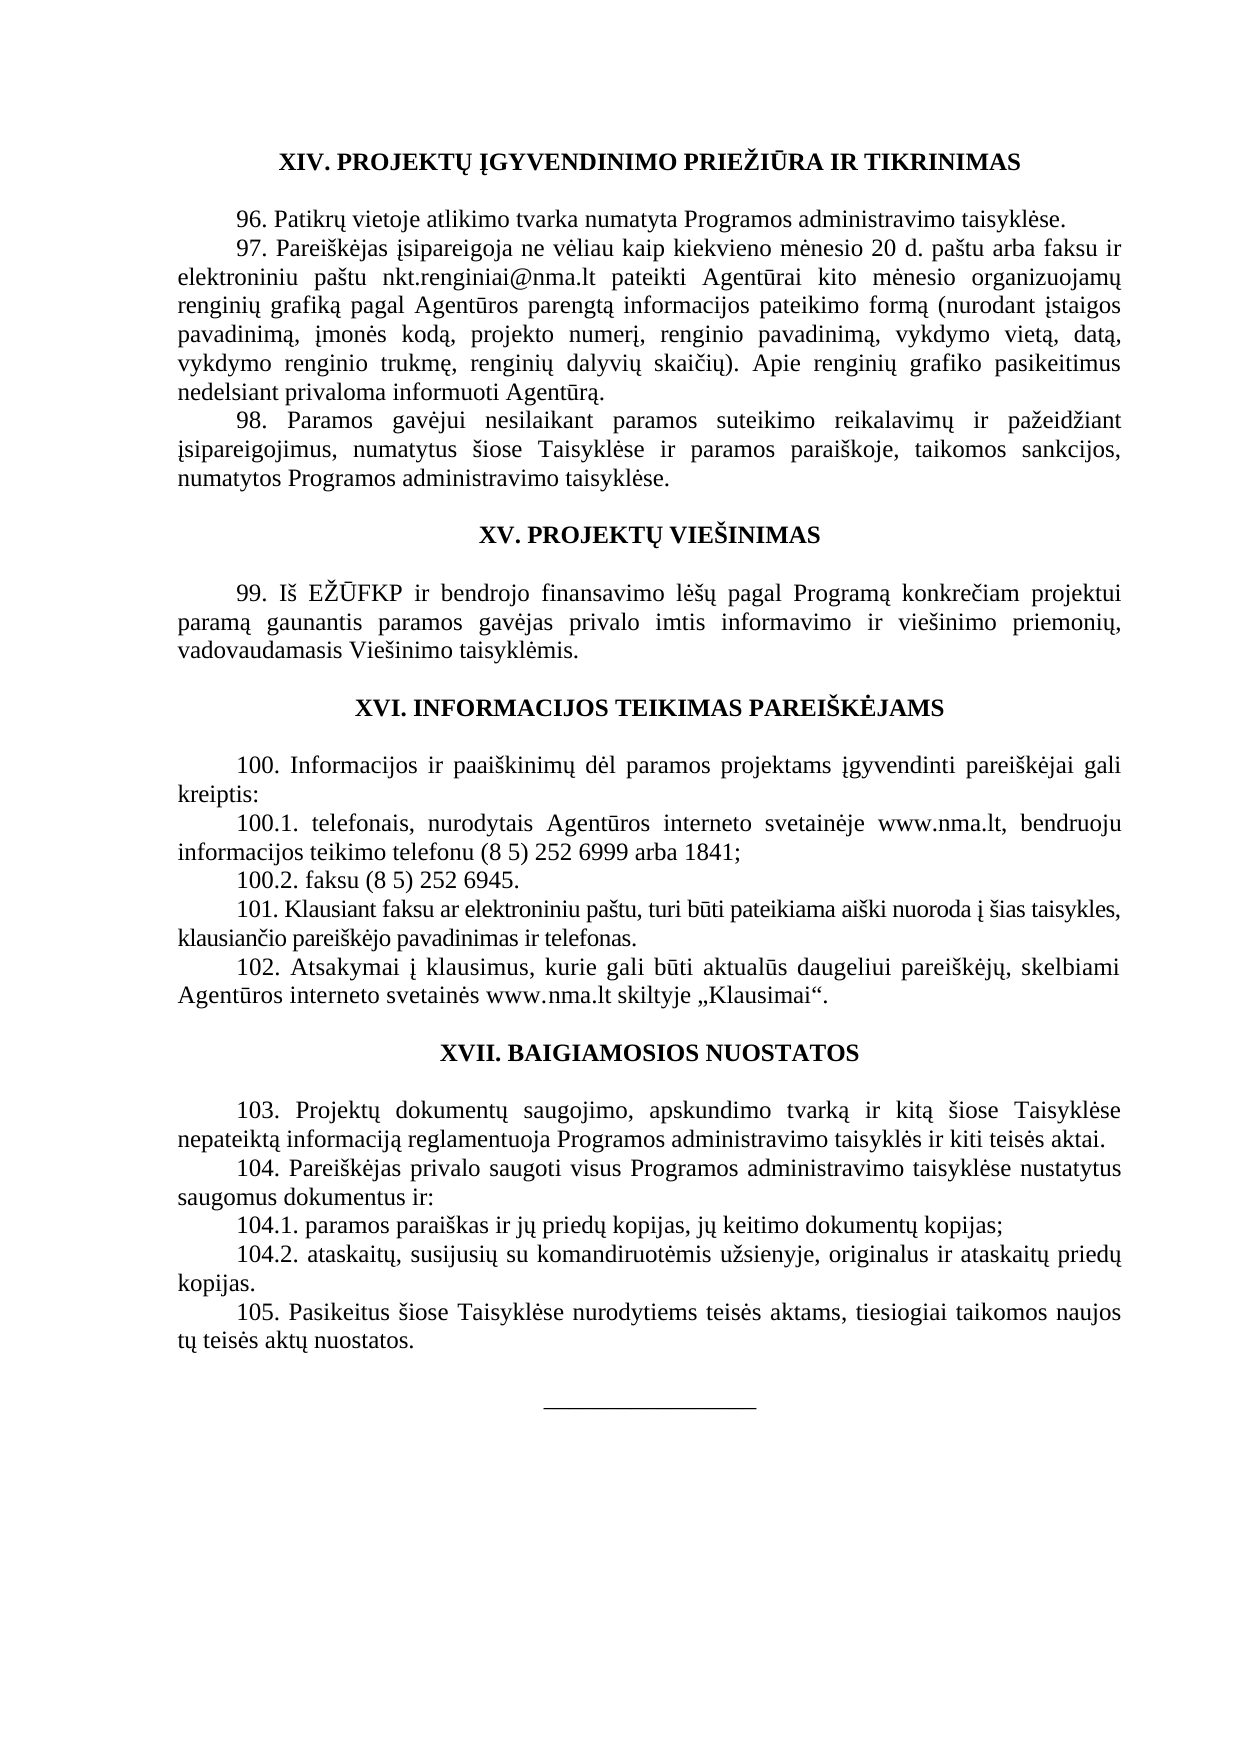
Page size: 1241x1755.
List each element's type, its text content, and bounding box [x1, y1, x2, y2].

text _________________ [177, 1383, 1122, 1412]
text 104.2. ataskaitų, susijusių su komandiruotėmis užsienyje, originalus ir ataskaitų priedų kopijas. [177, 1239, 1122, 1297]
text 100. Informacijos ir paaiškinimų dėl paramos projektams įgyvendinti pareiškėjai gali kreiptis: [177, 751, 1122, 808]
text 105. Pasikeitus šiose Taisyklėse nurodytiems teisės aktams, tiesiogiai taikomos naujos tų teisės aktų nuostatos. [177, 1297, 1122, 1354]
text 104. Pareiškėjas privalo saugoti visus Programos administravimo taisyklėse nustatytus saugomus dokumentus ir: [177, 1153, 1122, 1211]
text 99. Iš EŽŪFKP ir bendrojo finansavimo lėšų pagal Programą konkrečiam projektui paramą gaunantis paramos gavėjas privalo imtis informavimo ir viešinimo priemonių, vadovaudamasis Viešinimo taisyklėmis. [177, 578, 1122, 664]
text 100.2. faksu (8 5) 252 6945. [177, 866, 1122, 894]
text XIV. PROJEKTŲ ĮGYVENDINIMO PRIEŽIŪRA IR TIKRINIMAS [177, 147, 1122, 176]
text 97. Pareiškėjas įsipareigoja ne vėliau kaip kiekvieno mėnesio 20 d. paštu arba faksu ir elektroniniu paštu nkt.renginiai@nma.lt pateikti Agentūrai kito mėnesio organizuojamų renginių grafiką pagal Agentūros parengtą informacijos pateikimo formą (nurodant įstaigos pavadinimą, įmonės kodą, projekto numerį, renginio pavadinimą, vykdymo vietą, datą, vykdymo renginio trukmę, renginių dalyvių skaičių). Apie renginių grafiko pasikeitimus nedelsiant privaloma informuoti Agentūrą. [177, 233, 1122, 406]
text 103. Projektų dokumentų saugojimo, apskundimo tvarką ir kitą šiose Taisyklėse nepateiktą informaciją reglamentuoja Programos administravimo taisyklės ir kiti teisės aktai. [177, 1096, 1122, 1153]
text 101. Klausiant faksu ar elektroniniu paštu, turi būti pateikiama aiški nuoroda į šias taisykles, klausiančio pareiškėjo pavadinimas ir telefonas. [177, 894, 1122, 952]
text 102. Atsakymai į klausimus, kurie gali būti aktualūs daugeliui pareiškėjų, skelbiami Agentūros interneto svetainės www.nma.lt skiltyje „Klausimai“. [177, 952, 1122, 1009]
text 104.1. paramos paraiškas ir jų priedų kopijas, jų keitimo dokumentų kopijas; [177, 1211, 1122, 1239]
text XV. PROJEKTŲ VIEŠINIMAS [177, 521, 1122, 549]
text 98. Paramos gavėjui nesilaikant paramos suteikimo reikalavimų ir pažeidžiant įsipareigojimus, numatytus šiose Taisyklėse ir paramos paraiškoje, taikomos sankcijos, numatytos Programos administravimo taisyklėse. [177, 406, 1122, 492]
text 100.1. telefonais, nurodytais Agentūros interneto svetainėje www.nma.lt, bendruoju informacijos teikimo telefonu (8 5) 252 6999 arba 1841; [177, 808, 1122, 866]
text 96. Patikrų vietoje atlikimo tvarka numatyta Programos administravimo taisyklėse. [177, 204, 1122, 233]
text XVI. INFORMACIJOS TEIKIMAS PAREIŠKĖJAMS [177, 693, 1122, 722]
text XVII. BAIGIAMOSIOS NUOSTATOS [177, 1038, 1122, 1067]
